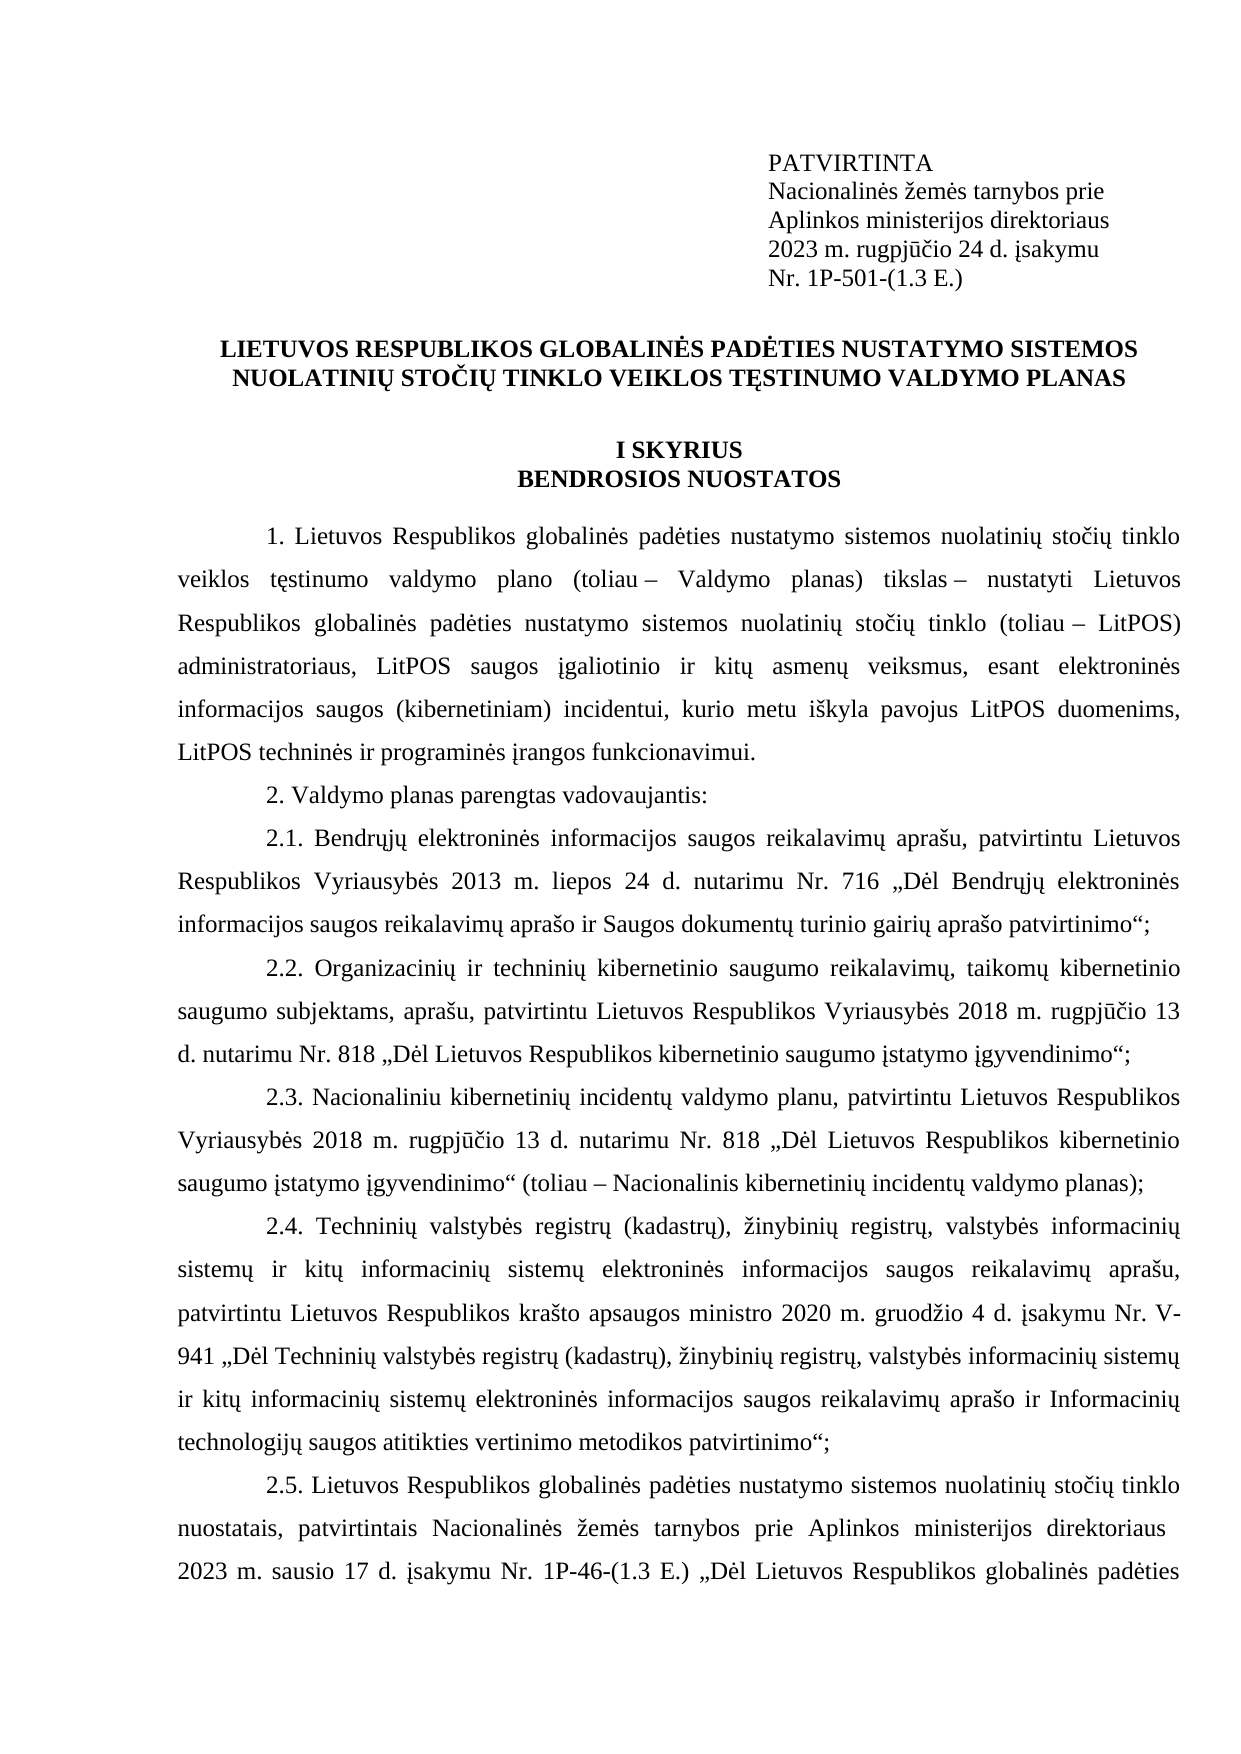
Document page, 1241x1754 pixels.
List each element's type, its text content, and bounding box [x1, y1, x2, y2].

text Lietuvos Respublikos globalinės padėties nustatymo sistemos nuolatinių stočių tinklo VEIKLOS TĘSTINUMO VALDYMO PLANAS [177, 334, 1181, 392]
text PATVIRTINTA [768, 148, 1181, 176]
text 2. Valdymo planas parengtas vadovaujantis: [177, 780, 1181, 809]
text Nacionalinės žemės tarnybos prie [768, 176, 1181, 205]
text BENDROSIOS NUOSTATOS [177, 464, 1181, 493]
text Nr. 1P-501-(1.3 E.) [768, 263, 1181, 291]
text I SKYRIUS [177, 435, 1181, 464]
text 2.2. Organizacinių ir techninių kibernetinio saugumo reikalavimų, taikomų kibernetinio saugumo subjektams, aprašu, patvirtintu Lietuvos Respublikos Vyriausybės 2018 m. rugpjūčio 13 d. nutarimu Nr. 818 „Dėl Lietuvos Respublikos kibernetinio saugumo įstatymo įgyvendinimo“; [177, 953, 1181, 1068]
text 2023 m. rugpjūčio 24 d. įsakymu [768, 234, 1181, 263]
text Aplinkos ministerijos direktoriaus [768, 205, 1181, 234]
text 2.3. Nacionaliniu kibernetinių incidentų valdymo planu, patvirtintu Lietuvos Respublikos Vyriausybės 2018 m. rugpjūčio 13 d. nutarimu Nr. 818 „Dėl Lietuvos Respublikos kibernetinio saugumo įstatymo įgyvendinimo“ (toliau – Nacionalinis kibernetinių incidentų valdymo planas); [177, 1082, 1181, 1197]
text 2.1. Bendrųjų elektroninės informacijos saugos reikalavimų aprašu, patvirtintu Lietuvos Respublikos Vyriausybės 2013 m. liepos 24 d. nutarimu Nr. 716 „Dėl Bendrųjų elektroninės informacijos saugos reikalavimų aprašo ir Saugos dokumentų turinio gairių aprašo patvirtinimo“; [177, 823, 1181, 938]
text 1. Lietuvos Respublikos globalinės padėties nustatymo sistemos nuolatinių stočių tinklo veiklos tęstinumo valdymo plano (toliau – Valdymo planas) tikslas – nustatyti Lietuvos Respublikos globalinės padėties nustatymo sistemos nuolatinių stočių tinklo (toliau – LitPOS) administratoriaus, LitPOS saugos įgaliotinio ir kitų asmenų veiksmus, esant elektroninės informacijos saugos (kibernetiniam) incidentui, kurio metu iškyla pavojus LitPOS duomenims, LitPOS techninės ir programinės įrangos funkcionavimui. [177, 521, 1181, 766]
text 2.4. Techninių valstybės registrų (kadastrų), žinybinių registrų, valstybės informacinių sistemų ir kitų informacinių sistemų elektroninės informacijos saugos reikalavimų aprašu, patvirtintu Lietuvos Respublikos krašto apsaugos ministro 2020 m. gruodžio 4 d. įsakymu Nr. V-941 „Dėl Techninių valstybės registrų (kadastrų), žinybinių registrų, valstybės informacinių sistemų ir kitų informacinių sistemų elektroninės informacijos saugos reikalavimų aprašo ir Informacinių technologijų saugos atitikties vertinimo metodikos patvirtinimo“; [177, 1211, 1181, 1456]
text 2.5. Lietuvos Respublikos globalinės padėties nustatymo sistemos nuolatinių stočių tinklo nuostatais, patvirtintais Nacionalinės žemės tarnybos prie Aplinkos ministerijos direktoriaus 2023 m. sausio 17 d. įsakymu Nr. 1P-46-(1.3 E.) „Dėl Lietuvos Respublikos globalinės padėties [177, 1470, 1181, 1585]
